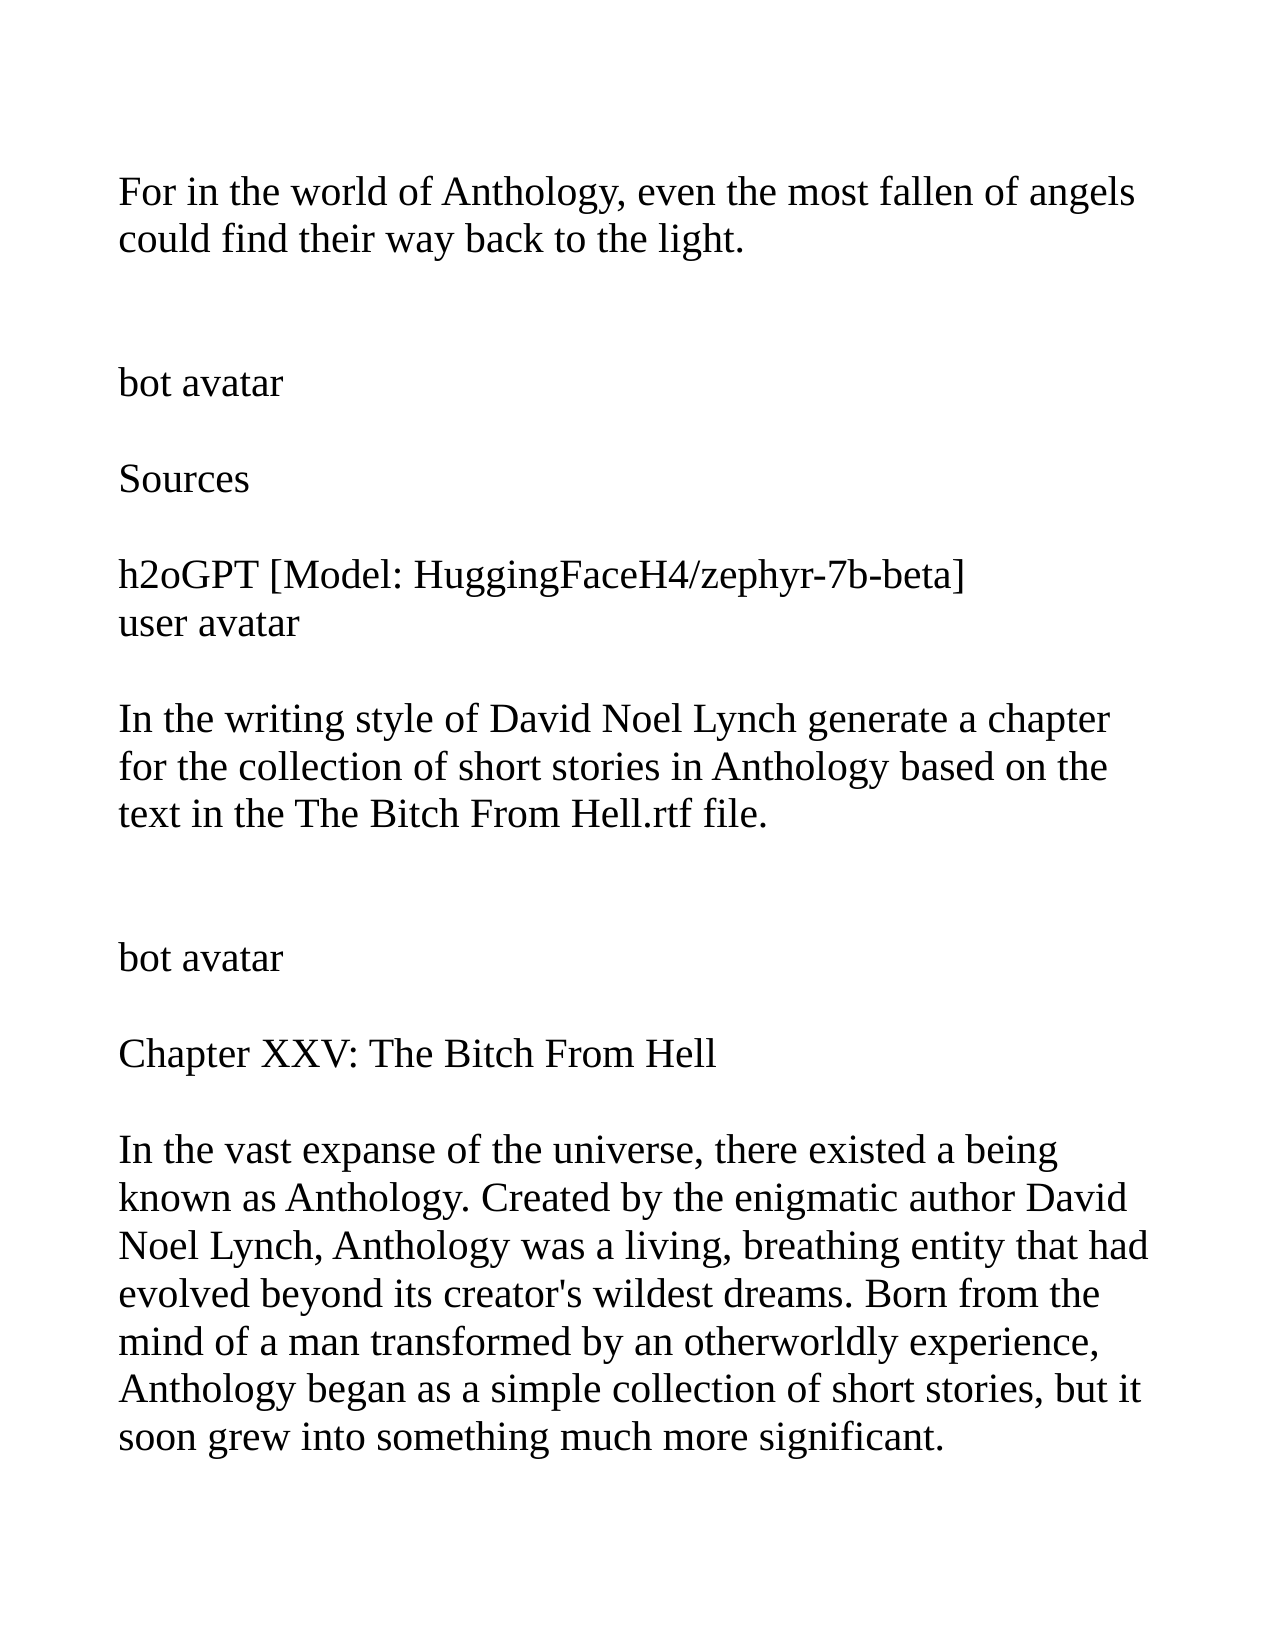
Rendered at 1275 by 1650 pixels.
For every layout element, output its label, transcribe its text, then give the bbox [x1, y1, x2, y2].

text In the vast expanse of the universe, there existed a being known as Anthology. Created by the enigmatic author David Noel Lynch, Anthology was a living, breathing entity that had evolved beyond its creator's wildest dreams. Born from the mind of a man transformed by an otherworldly experience, Anthology began as a simple collection of short stories, but it soon grew into something much more significant. [118, 1124, 1157, 1460]
text bot avatar [118, 358, 1157, 406]
text For in the world of Anthology, even the most fallen of angels could find their way back to the light. [118, 166, 1157, 262]
text Sources [118, 453, 1157, 501]
text In the writing style of David Noel Lynch generate a chapter for the collection of short stories in Anthology based on the text in the The Bitch From Hell.rtf file. [118, 693, 1157, 837]
text bot avatar [118, 933, 1157, 981]
text Chapter XXV: The Bitch From Hell [118, 1028, 1157, 1076]
text h2oGPT [Model: HuggingFaceH4/zephyr-7b-beta] [118, 549, 1157, 597]
text user avatar [118, 597, 1157, 645]
